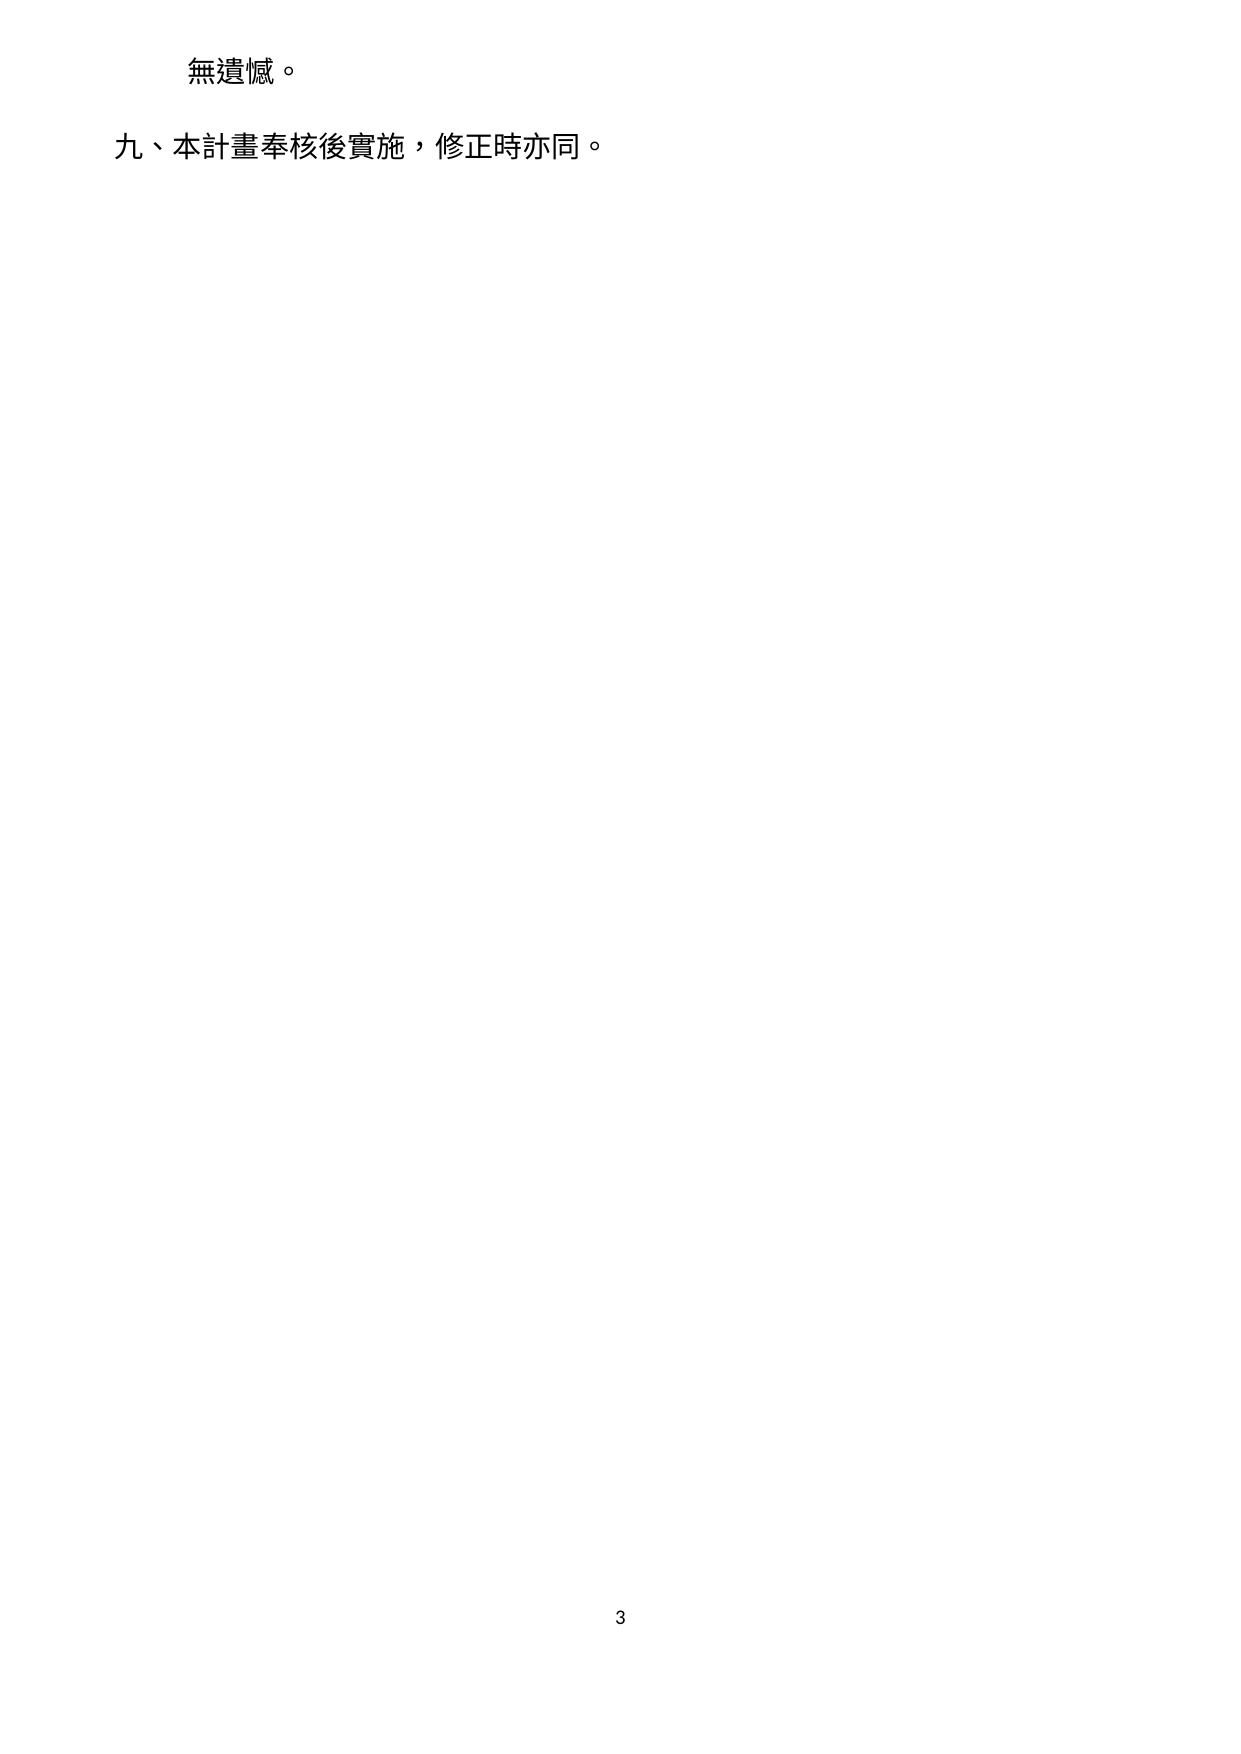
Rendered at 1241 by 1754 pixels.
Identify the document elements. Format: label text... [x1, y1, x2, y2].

subtitle 九、本計畫奉核後實施，修正時亦同。 [114, 107, 1053, 182]
text 無遺憾。 [187, 32, 1053, 107]
